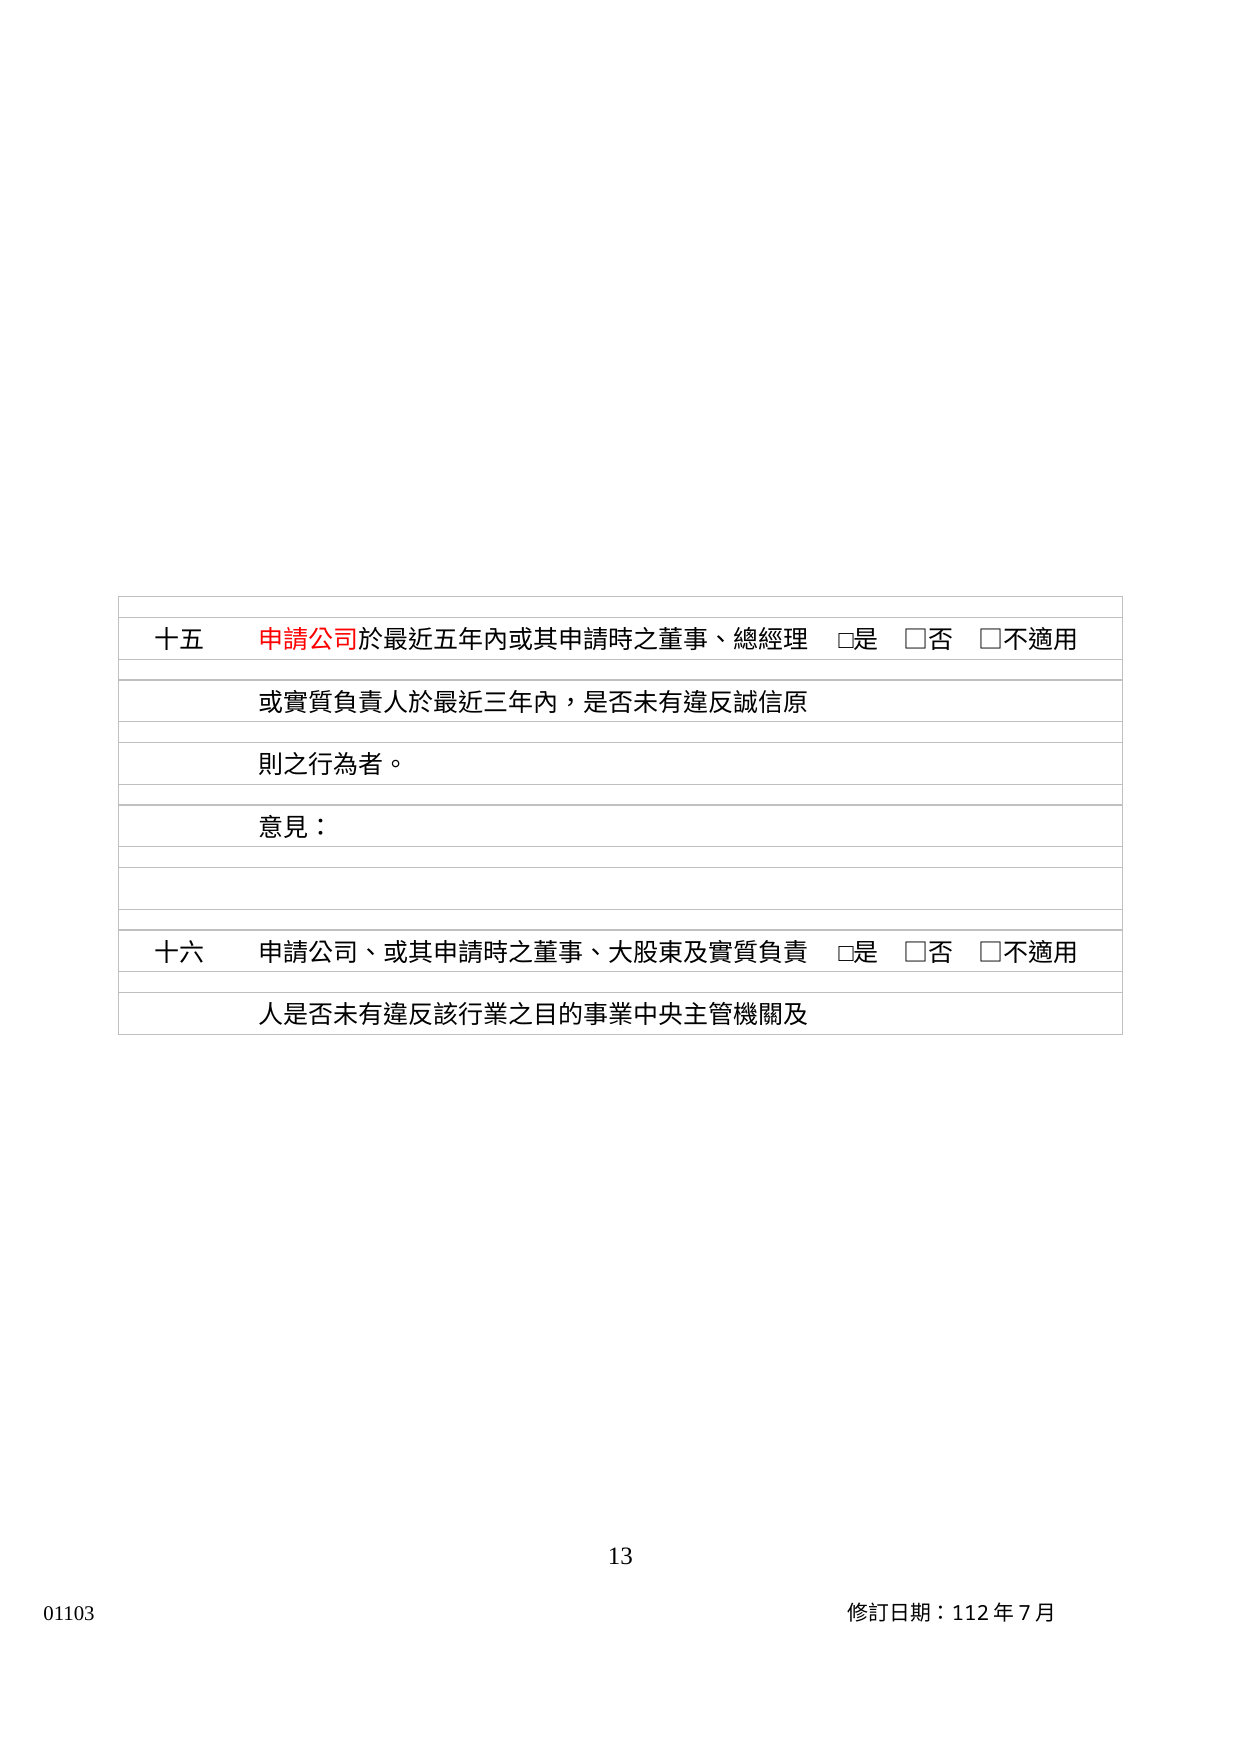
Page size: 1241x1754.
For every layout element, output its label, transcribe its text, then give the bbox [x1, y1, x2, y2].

table_cell [143, 681, 247, 721]
table_cell [143, 660, 247, 679]
table_cell [247, 868, 819, 909]
table_cell [143, 597, 247, 617]
table_cell [819, 681, 1097, 721]
table_cell [819, 597, 1097, 617]
table_cell [143, 868, 247, 909]
table_cell [143, 785, 247, 804]
table_cell [143, 993, 247, 1034]
table_cell [143, 972, 247, 992]
table_cell □是 □否 □不適用 [819, 931, 1097, 971]
table_cell 則之行為者。 [247, 743, 819, 784]
table_cell [143, 847, 247, 867]
table_cell [247, 910, 819, 929]
table_cell 申請公司、或其申請時之董事、大股東及實質負責 [247, 931, 819, 971]
table_cell [247, 785, 819, 804]
table_cell [819, 868, 1097, 909]
table_cell [819, 806, 1097, 846]
table_cell [247, 972, 819, 992]
table_cell 申請公司於最近五年內或其申請時之董事、總經理 [247, 618, 819, 659]
table_cell [143, 806, 247, 846]
table_cell [247, 660, 819, 679]
table_cell [819, 993, 1097, 1034]
table_cell [143, 743, 247, 784]
table_cell [819, 785, 1097, 804]
table_cell [143, 910, 247, 929]
table_cell 十六 [143, 931, 247, 971]
table_cell □是 □否 □不適用 [819, 618, 1097, 659]
table_cell [819, 910, 1097, 929]
table_cell [143, 722, 247, 742]
table_cell 人是否未有違反該行業之目的事業中央主管機關及 [247, 993, 819, 1034]
table_cell [247, 722, 819, 742]
table_cell 十五 [143, 618, 247, 659]
table_cell [819, 847, 1097, 867]
table_cell [819, 722, 1097, 742]
table_cell [819, 972, 1097, 992]
table_cell [819, 743, 1097, 784]
table_cell 或實質負責人於最近三年內，是否未有違反誠信原 [247, 681, 819, 721]
table_cell [819, 660, 1097, 679]
table_cell [247, 847, 819, 867]
table_cell 意見： [247, 806, 819, 846]
table_cell [247, 597, 819, 617]
